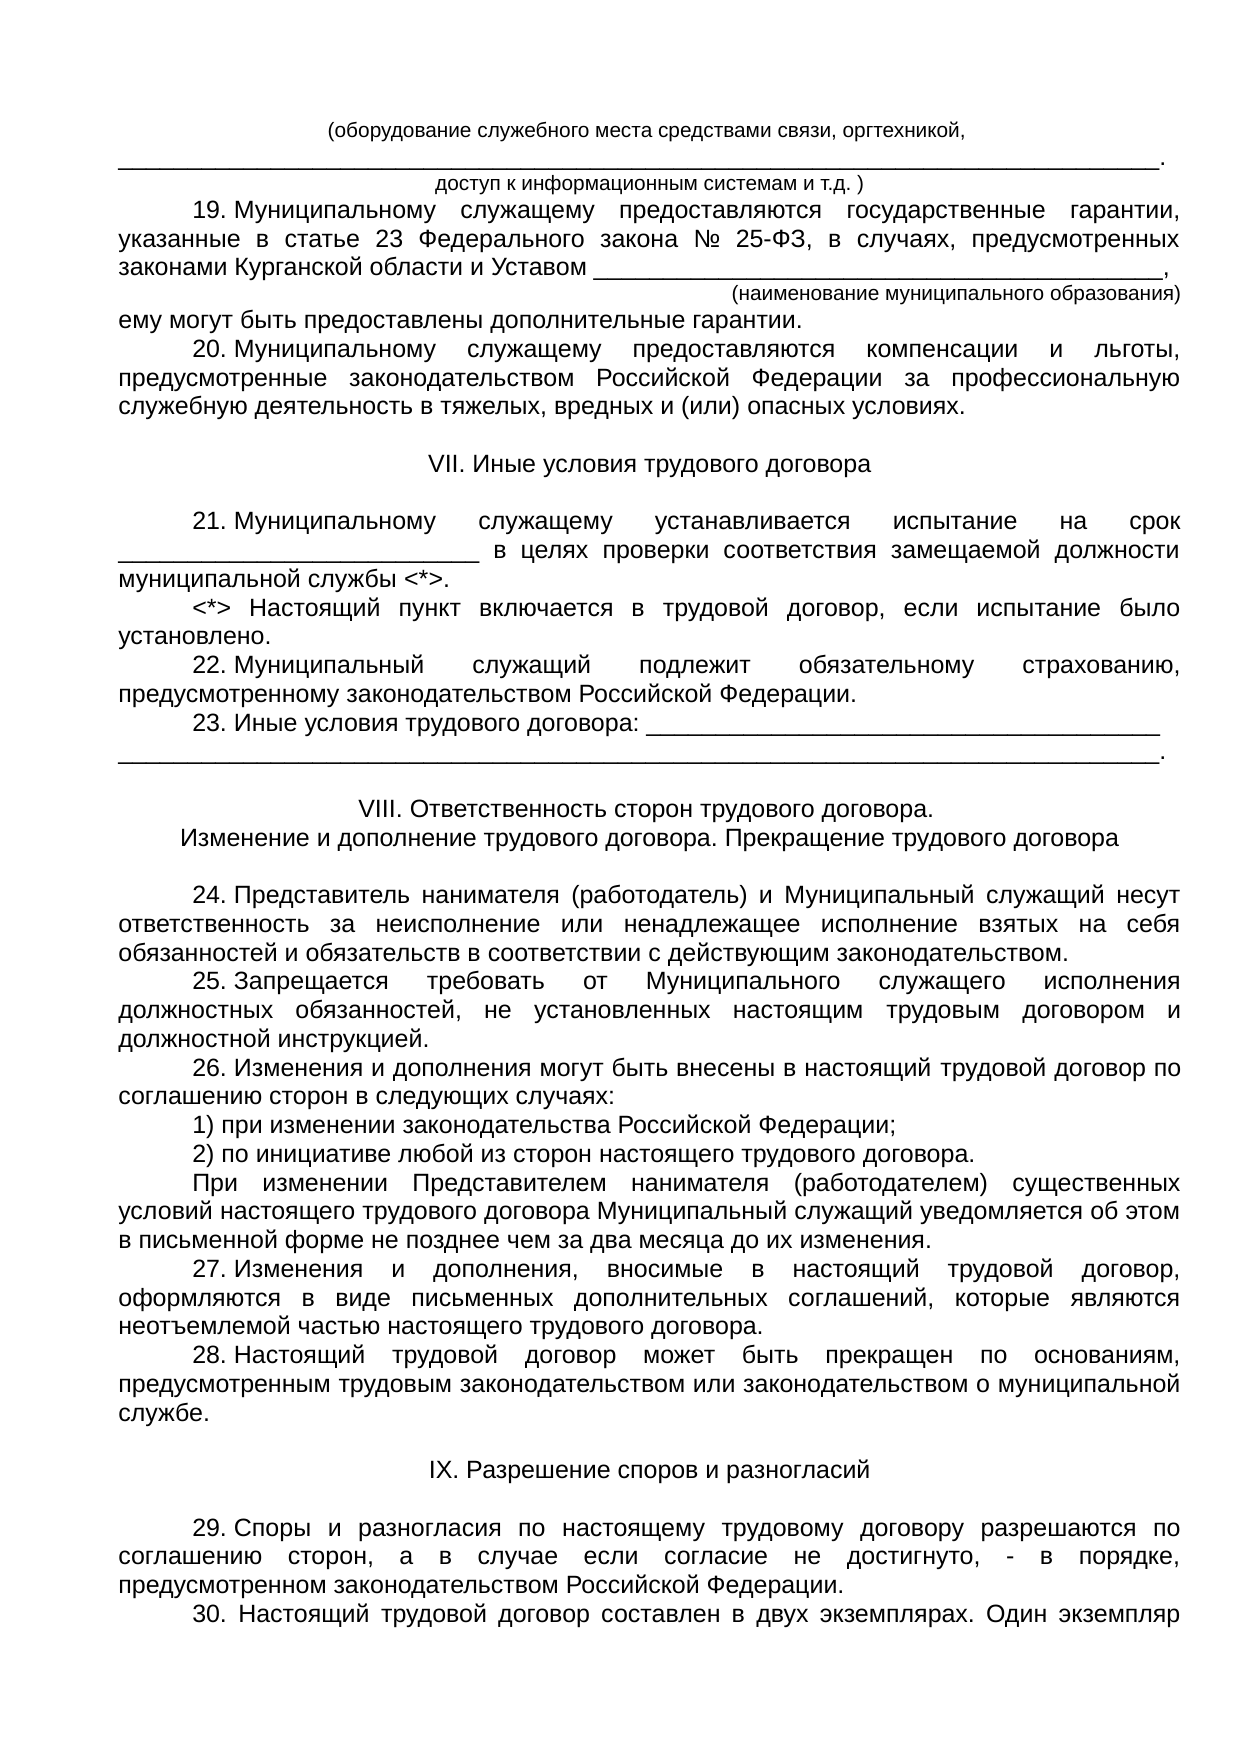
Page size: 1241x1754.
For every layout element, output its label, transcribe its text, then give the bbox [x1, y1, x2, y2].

text VII. Иные условия трудового договора [118, 449, 1181, 477]
text VIII. Ответственность сторон трудового договора. [118, 794, 1181, 822]
text 1) при изменении законодательства Российской Федерации; [118, 1110, 1181, 1139]
text 23. Иные условия трудового договора: _____________________________________ [118, 707, 1181, 736]
text <*> Настоящий пункт включается в трудовой договор, если испытание было установлено. [118, 592, 1181, 650]
text (оборудование служебного места средствами связи, оргтехникой, [118, 118, 1181, 142]
text 22. Муниципальный служащий подлежит обязательному страхованию, предусмотренному законодательством Российской Федерации. [118, 650, 1181, 707]
text 20. Муниципальному служащему предоставляются компенсации и льготы, предусмотренные законодательством Российской Федерации за профессиональную служебную деятельность в тяжелых, вредных и (или) опасных условиях. [118, 334, 1181, 420]
text 26. Изменения и дополнения могут быть внесены в настоящий трудовой договор по соглашению сторон в следующих случаях: [118, 1052, 1181, 1110]
text 21. Муниципальному служащему устанавливается испытание на срок __________________________ в целях проверки соответствия замещаемой должности муниципальной службы <*>. [118, 506, 1181, 592]
text доступ к информационным системам и т.д. ) [118, 171, 1181, 195]
text ___________________________________________________________________________. [118, 142, 1181, 171]
text Изменение и дополнение трудового договора. Прекращение трудового договора [118, 822, 1181, 851]
text 25. Запрещается требовать от Муниципального служащего исполнения должностных обязанностей, не установленных настоящим трудовым договором и должностной инструкцией. [118, 966, 1181, 1052]
text IX. Разрешение споров и разногласий [118, 1455, 1181, 1484]
text 27. Изменения и дополнения, вносимые в настоящий трудовой договор, оформляются в виде письменных дополнительных соглашений, которые являются неотъемлемой частью настоящего трудового договора. [118, 1254, 1181, 1340]
text 24. Представитель нанимателя (работодатель) и Муниципальный служащий несут ответственность за неисполнение или ненадлежащее исполнение взятых на себя обязанностей и обязательств в соответствии с действующим законодательством. [118, 880, 1181, 966]
text 30. Настоящий трудовой договор составлен в двух экземплярах. Один экземпляр [118, 1599, 1181, 1627]
text 29. Споры и разногласия по настоящему трудовому договору разрешаются по соглашению сторон, а в случае если согласие не достигнуто, - в порядке, предусмотренном законодательством Российской Федерации. [118, 1512, 1181, 1599]
text ему могут быть предоставлены дополнительные гарантии. [118, 305, 1181, 334]
text 19. Муниципальному служащему предоставляются государственные гарантии, указанные в статье 23 Федерального закона № 25-ФЗ, в случаях, предусмотренных законами Курганской области и Уставом _________________________________________, [118, 195, 1181, 281]
text (наименование муниципального образования) [118, 281, 1181, 305]
text 2) по инициативе любой из сторон настоящего трудового договора. [118, 1139, 1181, 1167]
text ___________________________________________________________________________. [118, 736, 1181, 765]
text 28. Настоящий трудовой договор может быть прекращен по основаниям, предусмотренным трудовым законодательством или законодательством о муниципальной службе. [118, 1340, 1181, 1426]
text При изменении Представителем нанимателя (работодателем) существенных условий настоящего трудового договора Муниципальный служащий уведомляется об этом в письменной форме не позднее чем за два месяца до их изменения. [118, 1167, 1181, 1254]
